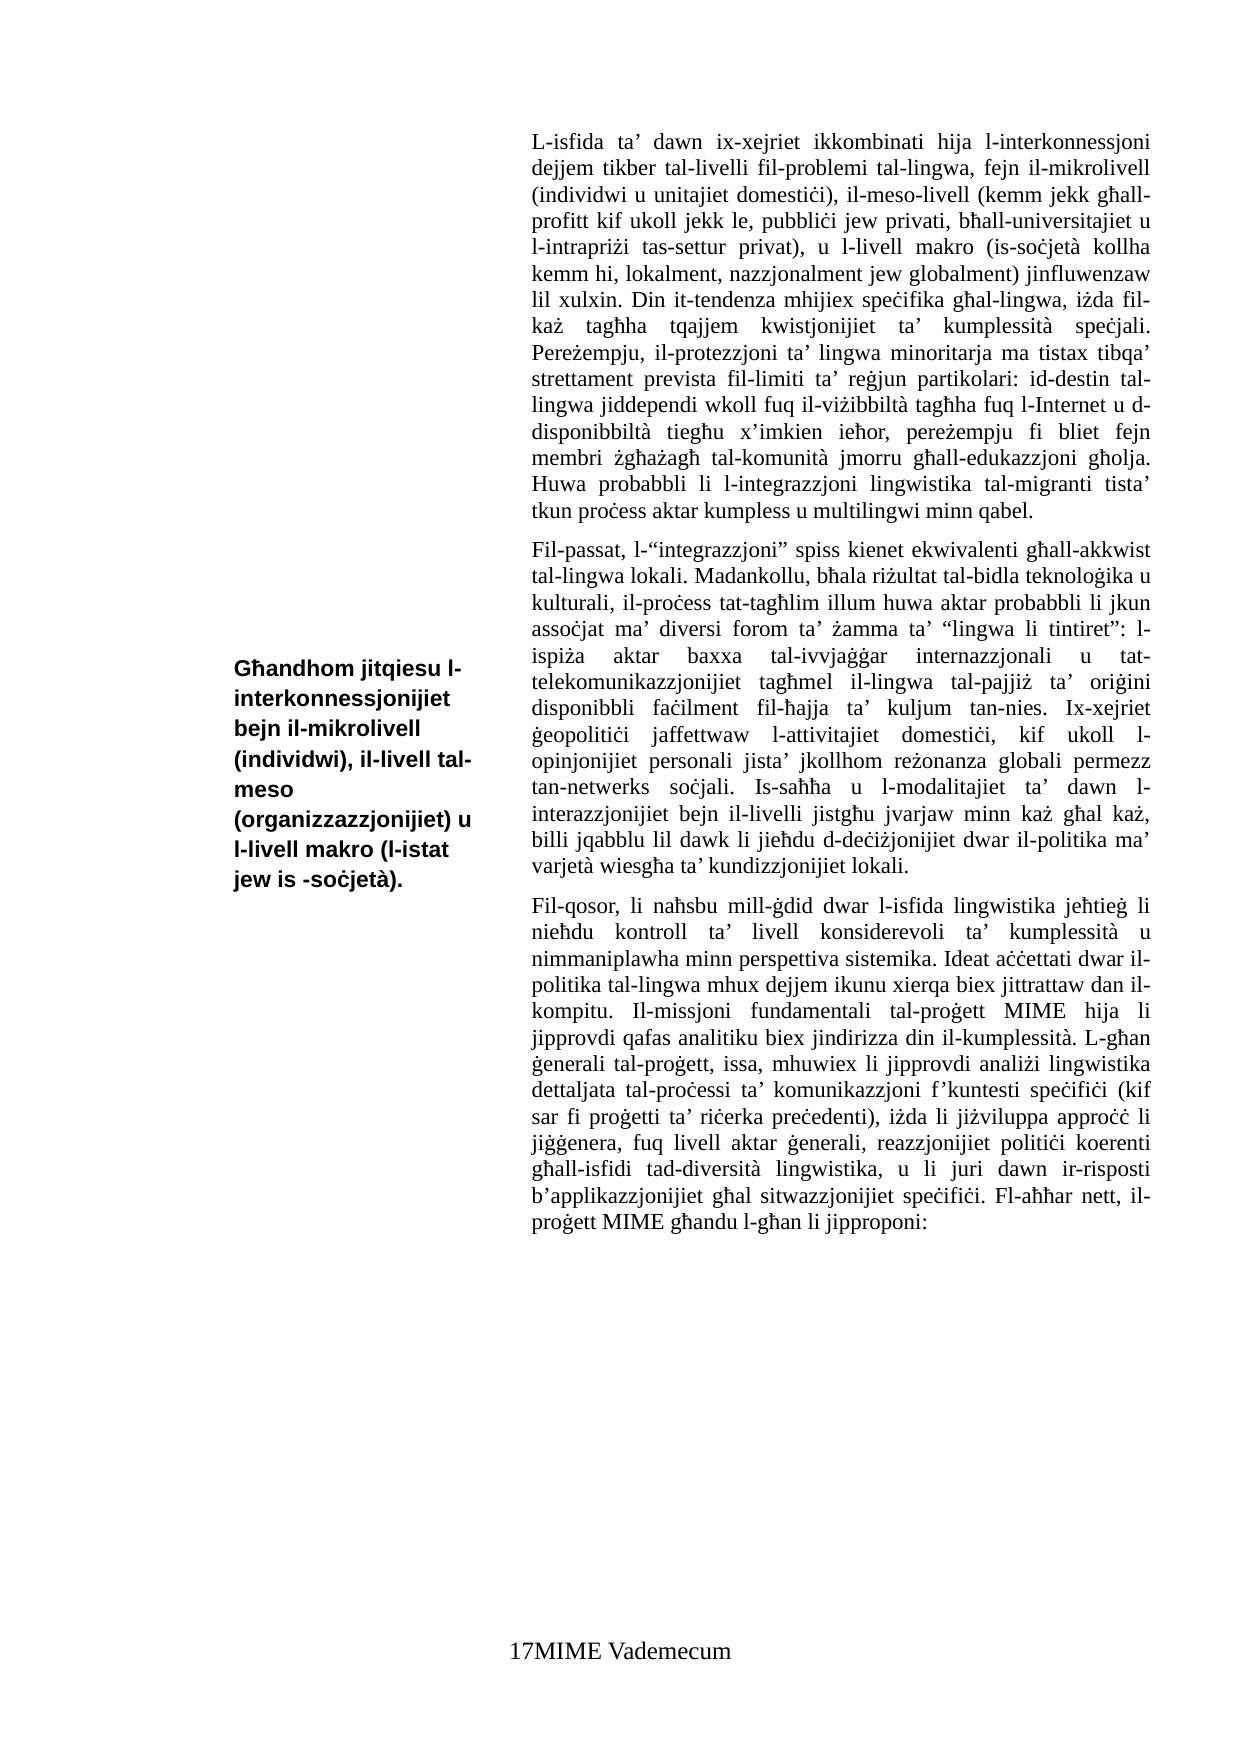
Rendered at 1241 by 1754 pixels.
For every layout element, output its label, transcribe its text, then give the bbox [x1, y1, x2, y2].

text Fil-qosor, li naħsbu mill-ġdid dwar l-isfida lingwistika jeħtieġ li nieħdu kontroll ta’ livell konsiderevoli ta’ kumplessità u nimmaniplawha minn perspettiva sistemika. Ideat aċċettati dwar il-politika tal-lingwa mhux dejjem ikunu xierqa biex jittrattaw dan il-kompitu. Il-missjoni fundamentali tal-proġett MIME hija li jipprovdi qafas analitiku biex jindirizza din il-kumplessità. L-għan ġenerali tal-proġett, issa, mhuwiex li jipprovdi analiżi lingwistika dettaljata tal-proċessi ta’ komunikazzjoni f’kuntesti speċifiċi (kif sar fi proġetti ta’ riċerka preċedenti), iżda li jiżviluppa approċċ li jiġġenera, fuq livell aktar ġenerali, reazzjonijiet politiċi koerenti għall-isfidi tad-diversità lingwistika, u li juri dawn ir-risposti b’applikazzjonijiet għal sitwazzjonijiet speċifiċi. Fl-aħħar nett, il-proġett MIME għandu l-għan li jipproponi: [531, 892, 1152, 1234]
text Fil-passat, l-“integrazzjoni” spiss kienet ekwivalenti għall-akkwist tal-lingwa lokali. Madankollu, bħala riżultat tal-bidla teknoloġika u kulturali, il-proċess tat-tagħlim illum huwa aktar probabbli li jkun assoċjat ma’ diversi forom ta’ żamma ta’ “lingwa li tintiret”: l-ispiża aktar baxxa tal-ivvjaġġar internazzjonali u tat-telekomunikazzjonijiet tagħmel il-lingwa tal-pajjiż ta’ oriġini disponibbli faċilment fil-ħajja ta’ kuljum tan-nies. Ix-xejriet ġeopolitiċi jaffettwaw l-attivitajiet domestiċi, kif ukoll l-opinjonijiet personali jista’ jkollhom reżonanza globali permezz tan-netwerks soċjali. Is-saħħa u l-modalitajiet ta’ dawn l-interazzjonijiet bejn il-livelli jistgħu jvarjaw minn każ għal każ, billi jqabblu lil dawk li jieħdu d-deċiżjonijiet dwar il-politika ma’ varjetà wiesgħa ta’ kundizzjonijiet lokali. [531, 536, 1152, 879]
text Għandhom jitqiesu l-interkonnessjonijiet bejn il-mikrolivell (individwi), il-livell tal-meso (organizzazzjonijiet) u l-livell makro (l-istat jew is -soċjetà). [234, 655, 481, 893]
text L-isfida ta’ dawn ix-xejriet ikkombinati hija l-interkonnessjoni dejjem tikber tal-livelli fil-problemi tal-lingwa, fejn il-mikrolivell (individwi u unitajiet domestiċi), il-meso-livell (kemm jekk għall-profitt kif ukoll jekk le, pubbliċi jew privati, bħall-universitajiet u l-intrapriżi tas-settur privat), u l-livell makro (is-soċjetà kollha kemm hi, lokalment, nazzjonalment jew globalment) jinfluwenzaw lil xulxin. Din it-tendenza mhijiex speċifika għal-lingwa, iżda fil-każ tagħha tqajjem kwistjonijiet ta’ kumplessità speċjali. Pereżempju, il-protezzjoni ta’ lingwa minoritarja ma tistax tibqa’ strettament prevista fil-limiti ta’ reġjun partikolari: id-destin tal-lingwa jiddependi wkoll fuq il-viżibbiltà tagħha fuq l-Internet u d-disponibbiltà tiegħu x’imkien ieħor, pereżempju fi bliet fejn membri żgħażagħ tal-komunità jmorru għall-edukazzjoni għolja. Huwa probabbli li l-integrazzjoni lingwistika tal-migranti tista’ tkun proċess aktar kumpless u multilingwi minn qabel. [531, 128, 1152, 523]
text [225, 646, 490, 932]
